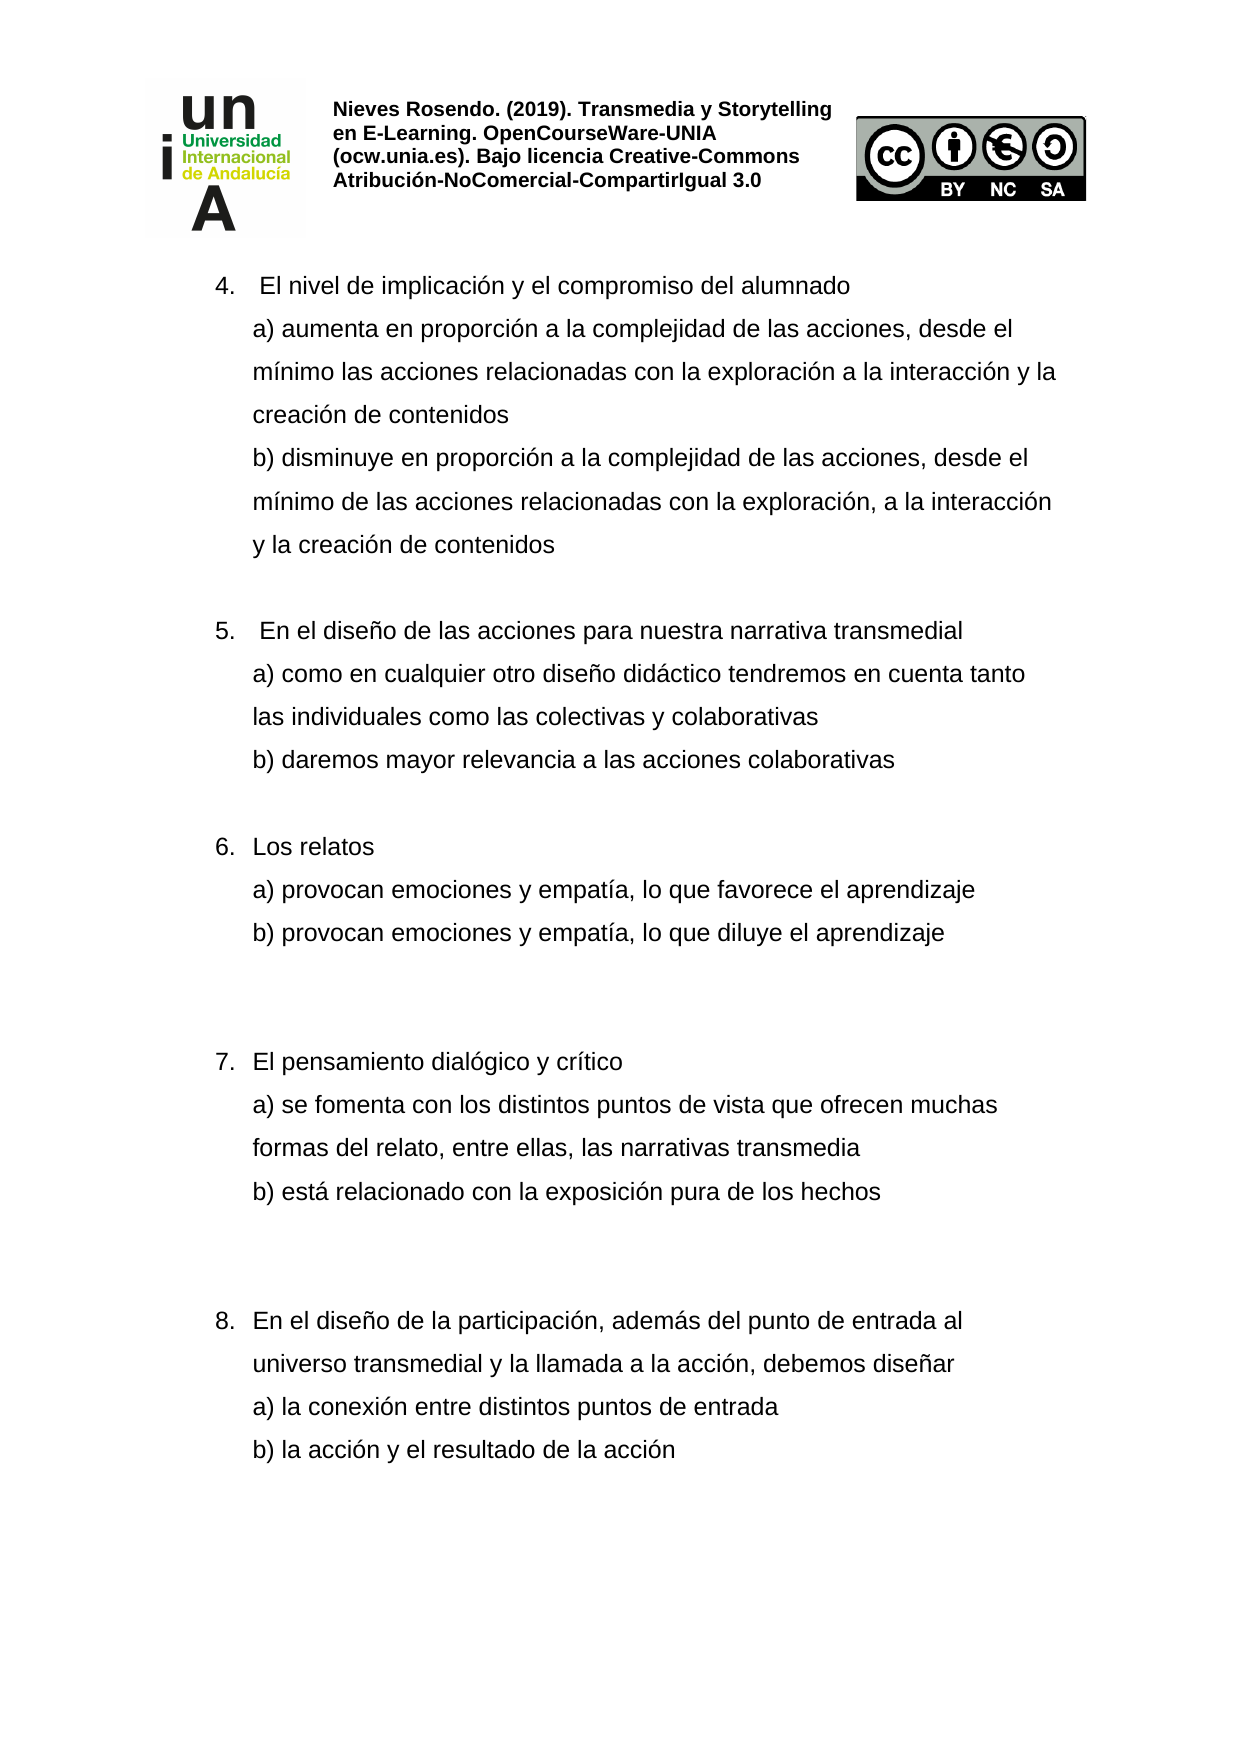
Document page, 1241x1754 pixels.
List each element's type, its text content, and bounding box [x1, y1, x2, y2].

list En el diseño de la participación, además del punto de entrada al universo transmedial y la llamada a la acción, debemos diseñar [215, 1306, 1063, 1378]
list a) la conexión entre distintos puntos de entrada [215, 1392, 1063, 1421]
list b) la acción y el resultado de la acción [215, 1435, 1063, 1464]
list b) daremos mayor relevancia a las acciones colaborativas [215, 745, 1063, 774]
list El nivel de implicación y el compromiso del alumnado [215, 271, 1063, 300]
list b) está relacionado con la exposición pura de los hechos [215, 1177, 1063, 1205]
list a) provocan emociones y empatía, lo que favorece el aprendizaje [215, 875, 1063, 903]
list El pensamiento dialógico y crítico [215, 1047, 1063, 1076]
list a) se fomenta con los distintos puntos de vista que ofrecen muchas formas del relato, entre ellas, las narrativas transmedia [215, 1090, 1063, 1162]
list a) como en cualquier otro diseño didáctico tendremos en cuenta tanto las individuales como las colectivas y colaborativas [215, 659, 1063, 731]
list b) disminuye en proporción a la complejidad de las acciones, desde el mínimo de las acciones relacionadas con la exploración, a la interacción y la creación de contenidos [215, 443, 1063, 558]
list a) aumenta en proporción a la complejidad de las acciones, desde el mínimo las acciones relacionadas con la exploración a la interacción y la creación de contenidos [215, 314, 1063, 429]
picture [144, 78, 306, 238]
list En el diseño de las acciones para nuestra narrativa transmedial [215, 616, 1063, 645]
list b) provocan emociones y empatía, lo que diluye el aprendizaje [215, 918, 1063, 947]
list Los relatos [215, 832, 1063, 860]
